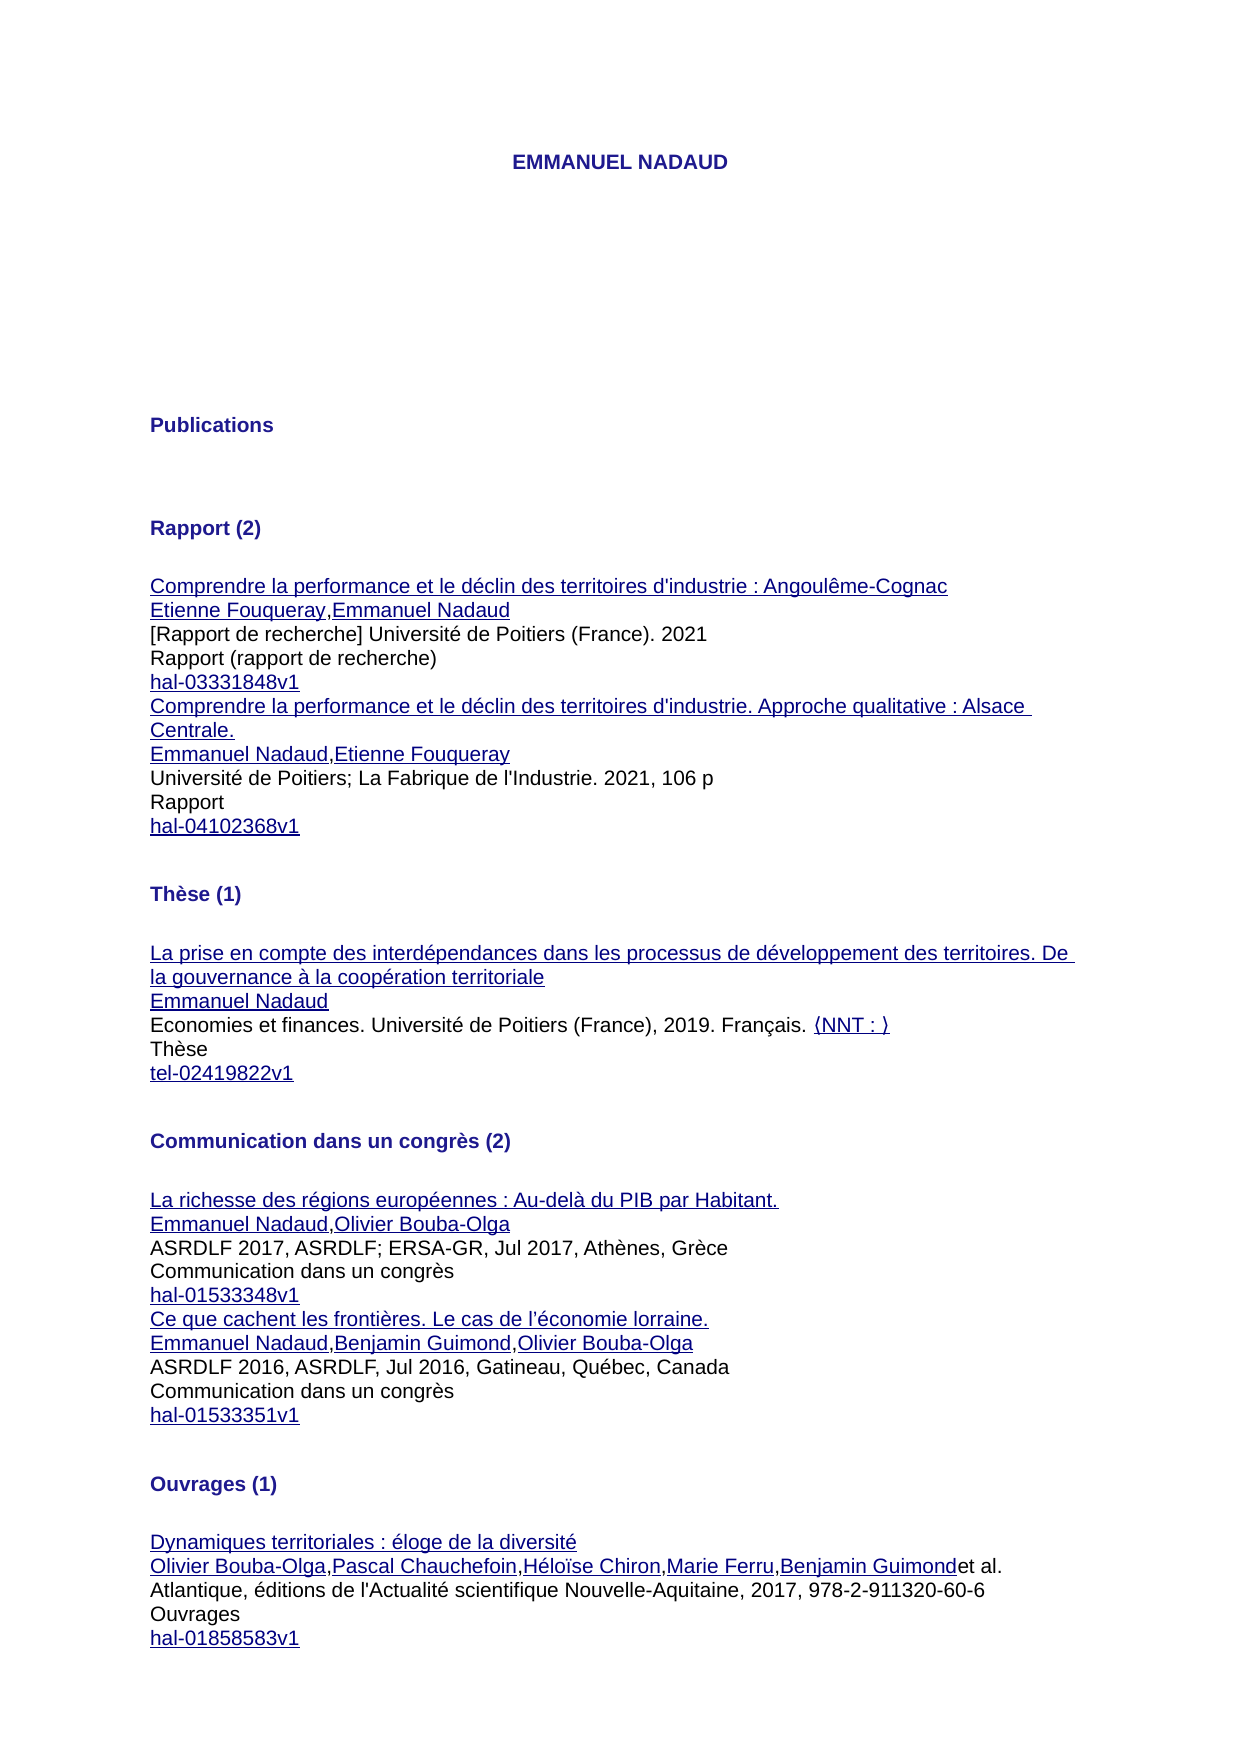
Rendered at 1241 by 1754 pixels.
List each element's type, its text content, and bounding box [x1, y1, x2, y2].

table_cell Ce que cachent les frontières. Le cas de l’économie lorraine. Emmanuel Nadaud,Benjamin Guimond,Olivier Bouba-Olga ASRDLF 2016, ASRDLF, Jul 2016, Gatineau, Québec, Canada Communication dans un congrès hal-01533351v1 [150, 1307, 1090, 1427]
subtitle Ouvrages (1) [150, 1472, 1090, 1496]
subtitle EMMANUEL NADAUD [150, 150, 1090, 174]
subtitle Communication dans un congrès (2) [150, 1129, 1090, 1153]
table_header Comprendre la performance et le déclin des territoires d'industrie : Angoulême-Cognac Etienne Fouqueray,Emmanuel Nadaud [Rapport de recherche] Université de Poitiers (France). 2021 Rapport (rapport de recherche) hal-03331848v1 [150, 574, 1090, 694]
subtitle Publications [150, 412, 1090, 436]
table_cell Comprendre la performance et le déclin des territoires d'industrie. Approche qualitative : Alsace Centrale. Emmanuel Nadaud,Etienne Fouqueray Université de Poitiers; La Fabrique de l'Industrie. 2021, 106 p Rapport hal-04102368v1 [150, 694, 1090, 837]
subtitle Thèse (1) [150, 882, 1090, 906]
table_header La prise en compte des interdépendances dans les processus de développement des territoires. De la gouvernance à la coopération territoriale Emmanuel Nadaud Economies et finances. Université de Poitiers (France), 2019. Français. ⟨NNT : ⟩ Thèse tel-02419822v1 [150, 941, 1090, 1084]
table_header La richesse des régions européennes : Au-delà du PIB par Habitant. Emmanuel Nadaud,Olivier Bouba-Olga ASRDLF 2017, ASRDLF; ERSA-GR, Jul 2017, Athènes, Grèce Communication dans un congrès hal-01533348v1 [150, 1188, 1090, 1307]
table_header Dynamiques territoriales : éloge de la diversité Olivier Bouba-Olga,Pascal Chauchefoin,Héloïse Chiron,Marie Ferru,Benjamin Guimondet al. Atlantique, éditions de l'Actualité scientifique Nouvelle-Aquitaine, 2017, 978-2-911320-60-6 Ouvrages hal-01858583v1 [150, 1530, 1090, 1650]
subtitle Rapport (2) [150, 516, 1090, 539]
